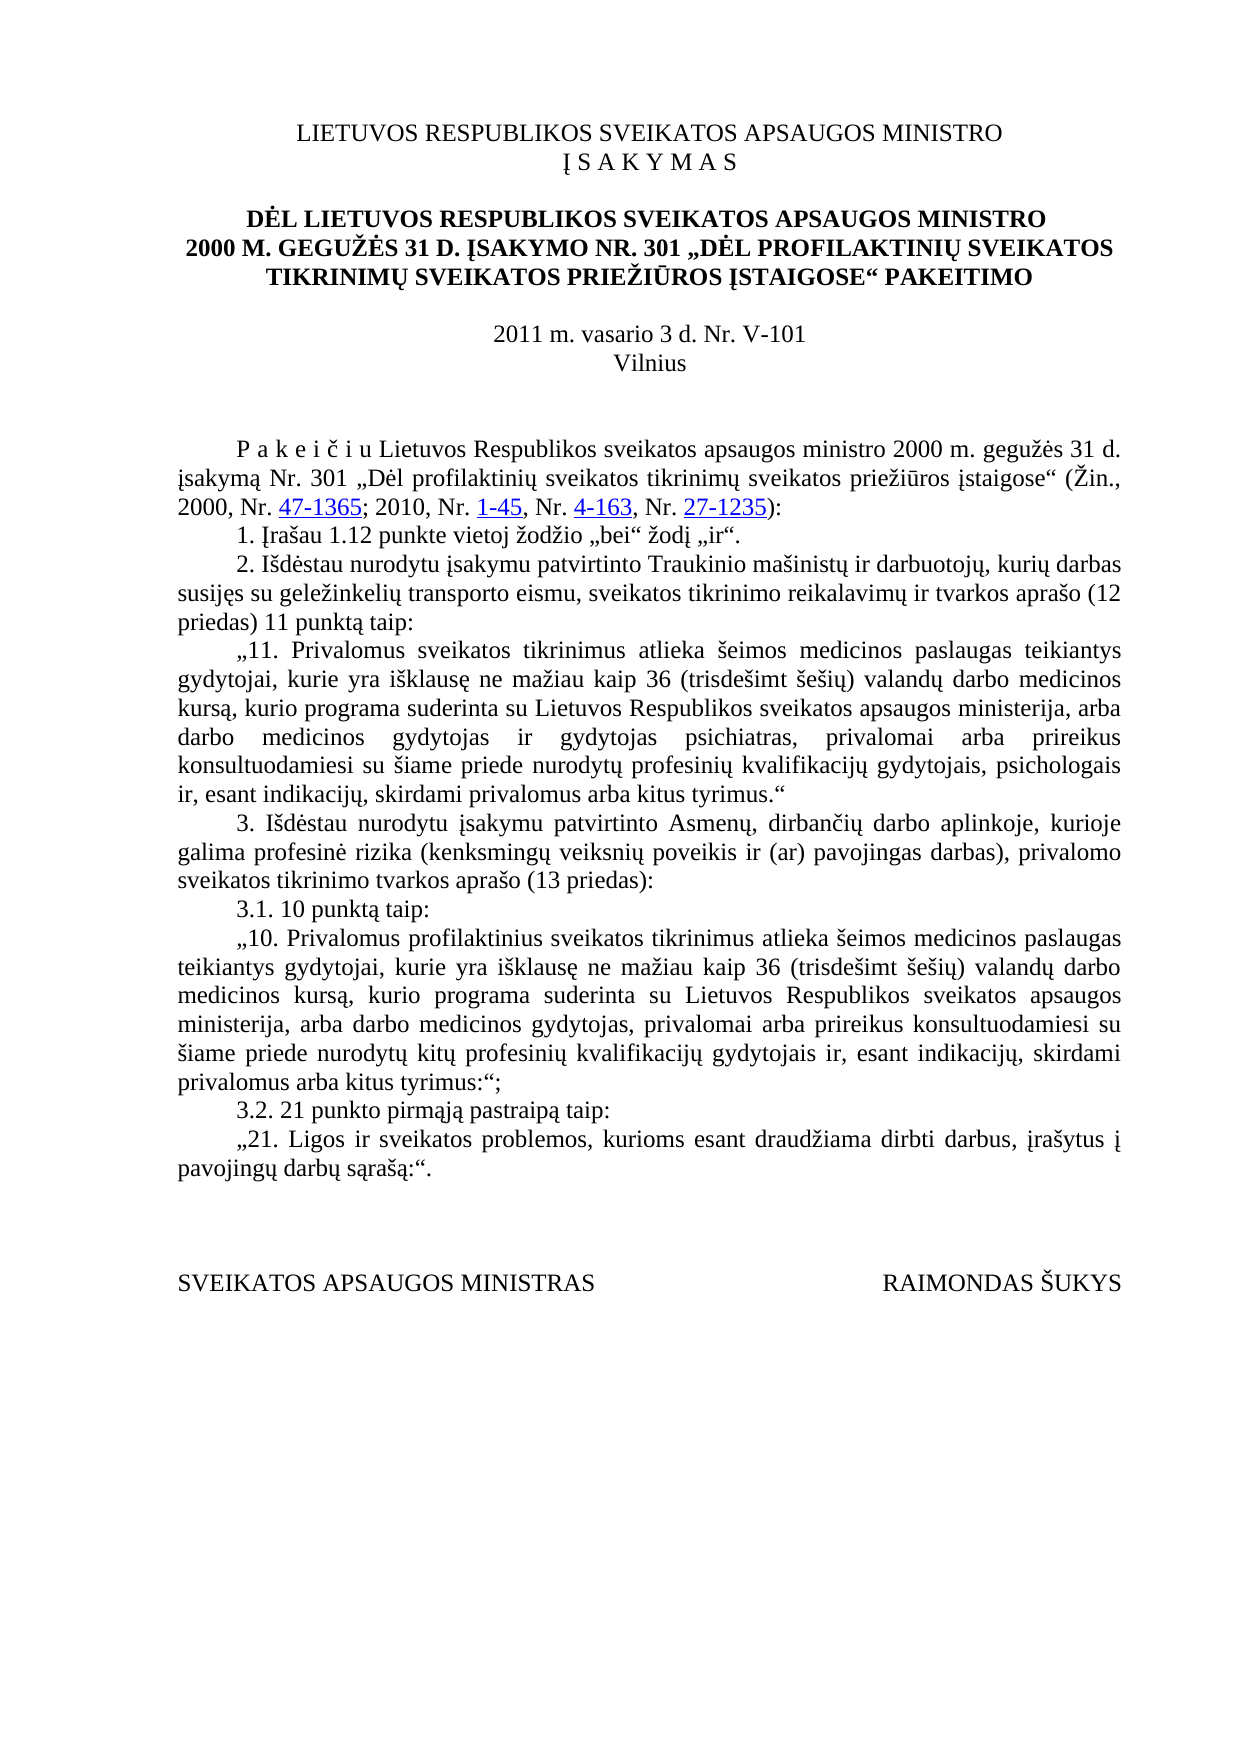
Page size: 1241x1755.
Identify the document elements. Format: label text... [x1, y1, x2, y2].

text Į S A K Y M A S [177, 147, 1122, 176]
text 3.2. 21 punkto pirmąją pastraipą taip: [177, 1096, 1122, 1124]
text „21. Ligos ir sveikatos problemos, kurioms esant draudžiama dirbti darbus, įrašytus į pavojingų darbų sąrašą:“. [177, 1124, 1122, 1182]
text 2. Išdėstau nurodytu įsakymu patvirtinto Traukinio mašinistų ir darbuotojų, kurių darbas susijęs su geležinkelių transporto eismu, sveikatos tikrinimo reikalavimų ir tvarkos aprašo (12 priedas) 11 punktą taip: [177, 549, 1122, 636]
text DĖL LIETUVOS RESPUBLIKOS SVEIKATOS APSAUGOS MINISTRO 2000 m. gegužės 31 d. ĮSAKYMO NR. 301 „DĖL PROFILAKTINIŲ SVEIKATOS TIKRINIMŲ SVEIKATOS PRIEŽIŪROS ĮSTAIGOSE“ pakeitimo [177, 204, 1122, 291]
text „10. Privalomus profilaktinius sveikatos tikrinimus atlieka šeimos medicinos paslaugas teikiantys gydytojai, kurie yra išklausę ne mažiau kaip 36 (trisdešimt šešių) valandų darbo medicinos kursą, kurio programa suderinta su Lietuvos Respublikos sveikatos apsaugos ministerija, arba darbo medicinos gydytojas, privalomai arba prireikus konsultuodamiesi su šiame priede nurodytų kitų profesinių kvalifikacijų gydytojais ir, esant indikacijų, skirdami privalomus arba kitus tyrimus:“; [177, 923, 1122, 1096]
text P a k e i č i u Lietuvos Respublikos sveikatos apsaugos ministro 2000 m. gegužės 31 d. įsakymą Nr. 301 „Dėl profilaktinių sveikatos tikrinimų sveikatos priežiūros įstaigose“ (Žin., 2000, Nr. 47-1365; 2010, Nr. 1-45, Nr. 4-163, Nr. 27-1235): [177, 434, 1122, 521]
text LIETUVOS RESPUBLIKOS SVEIKATOS APSAUGOS MINISTRO [177, 118, 1122, 147]
text 3. Išdėstau nurodytu įsakymu patvirtinto Asmenų, dirbančių darbo aplinkoje, kurioje galima profesinė rizika (kenksmingų veiksnių poveikis ir (ar) pavojingas darbas), privalomo sveikatos tikrinimo tvarkos aprašo (13 priedas): [177, 808, 1122, 894]
text 3.1. 10 punktą taip: [177, 894, 1122, 923]
text 2011 m. vasario 3 d. Nr. V-101 [177, 319, 1122, 348]
text 1. Įrašau 1.12 punkte vietoj žodžio „bei“ žodį „ir“. [177, 521, 1122, 549]
text SVEIKATOS APSAUGOS MINISTRAS RAIMONDAS ŠUKYS [177, 1268, 1122, 1297]
text „11. Privalomus sveikatos tikrinimus atlieka šeimos medicinos paslaugas teikiantys gydytojai, kurie yra išklausę ne mažiau kaip 36 (trisdešimt šešių) valandų darbo medicinos kursą, kurio programa suderinta su Lietuvos Respublikos sveikatos apsaugos ministerija, arba darbo medicinos gydytojas ir gydytojas psichiatras, privalomai arba prireikus konsultuodamiesi su šiame priede nurodytų profesinių kvalifikacijų gydytojais, psichologais ir, esant indikacijų, skirdami privalomus arba kitus tyrimus.“ [177, 636, 1122, 808]
text Vilnius [177, 348, 1122, 377]
